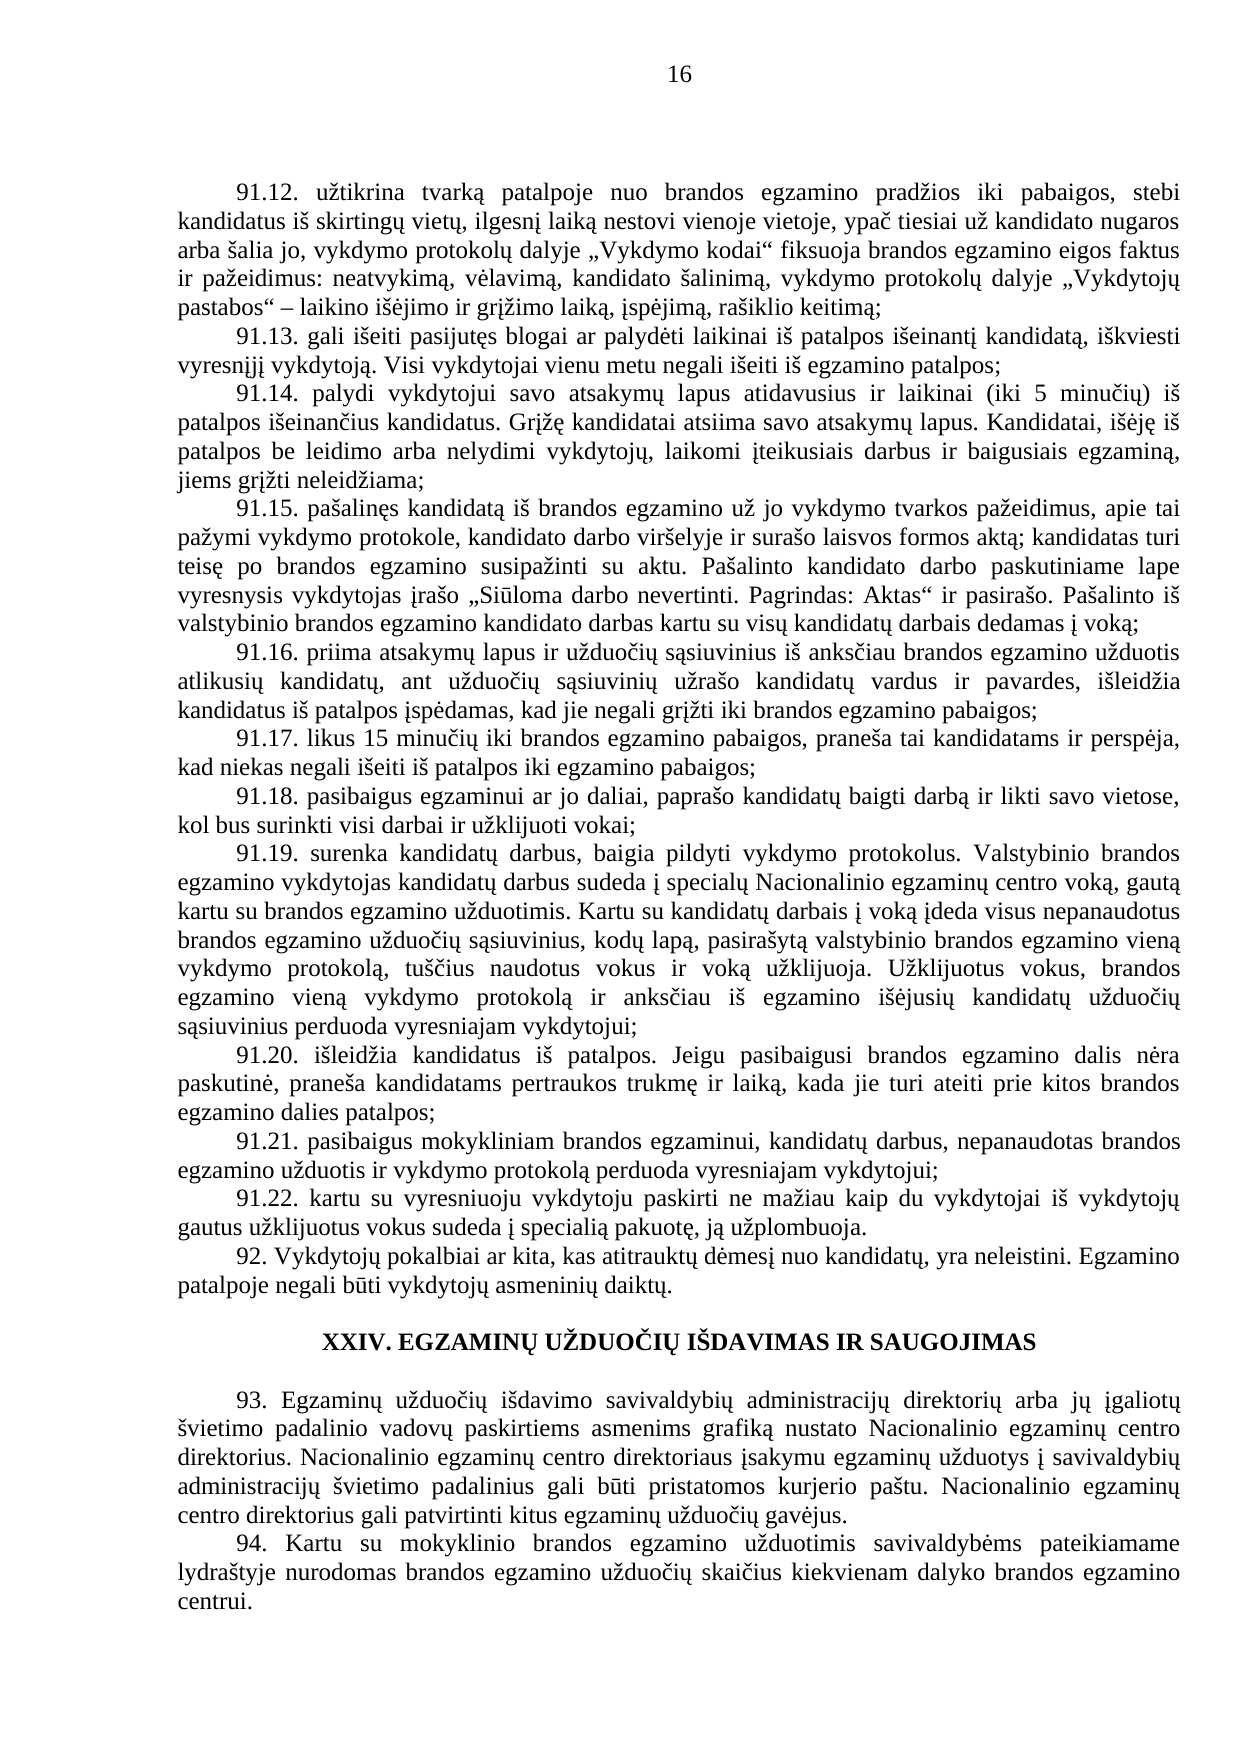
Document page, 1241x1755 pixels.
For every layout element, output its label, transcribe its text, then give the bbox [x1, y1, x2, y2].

text 91.13. gali išeiti pasijutęs blogai ar palydėti laikinai iš patalpos išeinantį kandidatą, iškviesti vyresnįjį vykdytoją. Visi vykdytojai vienu metu negali išeiti iš egzamino patalpos; [177, 321, 1181, 378]
text 91.22. kartu su vyresniuoju vykdytoju paskirti ne mažiau kaip du vykdytojai iš vykdytojų gautus užklijuotus vokus sudeda į specialią pakuotę, ją užplombuoja. [177, 1183, 1181, 1241]
text 91.12. užtikrina tvarką patalpoje nuo brandos egzamino pradžios iki pabaigos, stebi kandidatus iš skirtingų vietų, ilgesnį laiką nestovi vienoje vietoje, ypač tiesiai už kandidato nugaros arba šalia jo, vykdymo protokolų dalyje „Vykdymo kodai“ fiksuoja brandos egzamino eigos faktus ir pažeidimus: neatvykimą, vėlavimą, kandidato šalinimą, vykdymo protokolų dalyje „Vykdytojų pastabos“ – laikino išėjimo ir grįžimo laiką, įspėjimą, rašiklio keitimą; [177, 177, 1181, 321]
text 91.14. palydi vykdytojui savo atsakymų lapus atidavusius ir laikinai (iki 5 minučių) iš patalpos išeinančius kandidatus. Grįžę kandidatai atsiima savo atsakymų lapus. Kandidatai, išėję iš patalpos be leidimo arba nelydimi vykdytojų, laikomi įteikusiais darbus ir baigusiais egzaminą, jiems grįžti neleidžiama; [177, 378, 1181, 493]
text 91.20. išleidžia kandidatus iš patalpos. Jeigu pasibaigusi brandos egzamino dalis nėra paskutinė, praneša kandidatams pertraukos trukmę ir laiką, kada jie turi ateiti prie kitos brandos egzamino dalies patalpos; [177, 1040, 1181, 1126]
text 94. Kartu su mokyklinio brandos egzamino užduotimis savivaldybėms pateikiamame lydraštyje nurodomas brandos egzamino užduočių skaičius kiekvienam dalyko brandos egzamino centrui. [177, 1528, 1181, 1615]
text 91.19. surenka kandidatų darbus, baigia pildyti vykdymo protokolus. Valstybinio brandos egzamino vykdytojas kandidatų darbus sudeda į specialų Nacionalinio egzaminų centro voką, gautą kartu su brandos egzamino užduotimis. Kartu su kandidatų darbais į voką įdeda visus nepanaudotus brandos egzamino užduočių sąsiuvinius, kodų lapą, pasirašytą valstybinio brandos egzamino vieną vykdymo protokolą, tuščius naudotus vokus ir voką užklijuoja. Užklijuotus vokus, brandos egzamino vieną vykdymo protokolą ir anksčiau iš egzamino išėjusių kandidatų užduočių sąsiuvinius perduoda vyresniajam vykdytojui; [177, 838, 1181, 1040]
text XXIV. EGZAMINŲ UŽDUOČIŲ IŠDAVIMAS IR SAUGOJIMAS [177, 1327, 1181, 1356]
text 91.18. pasibaigus egzaminui ar jo daliai, paprašo kandidatų baigti darbą ir likti savo vietose, kol bus surinkti visi darbai ir užklijuoti vokai; [177, 781, 1181, 838]
text 91.21. pasibaigus mokykliniam brandos egzaminui, kandidatų darbus, nepanaudotas brandos egzamino užduotis ir vykdymo protokolą perduoda vyresniajam vykdytojui; [177, 1126, 1181, 1183]
text 92. Vykdytojų pokalbiai ar kita, kas atitrauktų dėmesį nuo kandidatų, yra neleistini. Egzamino patalpoje negali būti vykdytojų asmeninių daiktų. [177, 1241, 1181, 1298]
text 93. Egzaminų užduočių išdavimo savivaldybių administracijų direktorių arba jų įgaliotų švietimo padalinio vadovų paskirtiems asmenims grafiką nustato Nacionalinio egzaminų centro direktorius. Nacionalinio egzaminų centro direktoriaus įsakymu egzaminų užduotys į savivaldybių administracijų švietimo padalinius gali būti pristatomos kurjerio paštu. Nacionalinio egzaminų centro direktorius gali patvirtinti kitus egzaminų užduočių gavėjus. [177, 1385, 1181, 1528]
text 91.15. pašalinęs kandidatą iš brandos egzamino už jo vykdymo tvarkos pažeidimus, apie tai pažymi vykdymo protokole, kandidato darbo viršelyje ir surašo laisvos formos aktą; kandidatas turi teisę po brandos egzamino susipažinti su aktu. Pašalinto kandidato darbo paskutiniame lape vyresnysis vykdytojas įrašo „Siūloma darbo nevertinti. Pagrindas: Aktas“ ir pasirašo. Pašalinto iš valstybinio brandos egzamino kandidato darbas kartu su visų kandidatų darbais dedamas į voką; [177, 493, 1181, 637]
text 91.16. priima atsakymų lapus ir užduočių sąsiuvinius iš anksčiau brandos egzamino užduotis atlikusių kandidatų, ant užduočių sąsiuvinių užrašo kandidatų vardus ir pavardes, išleidžia kandidatus iš patalpos įspėdamas, kad jie negali grįžti iki brandos egzamino pabaigos; [177, 637, 1181, 723]
text 91.17. likus 15 minučių iki brandos egzamino pabaigos, praneša tai kandidatams ir perspėja, kad niekas negali išeiti iš patalpos iki egzamino pabaigos; [177, 723, 1181, 781]
